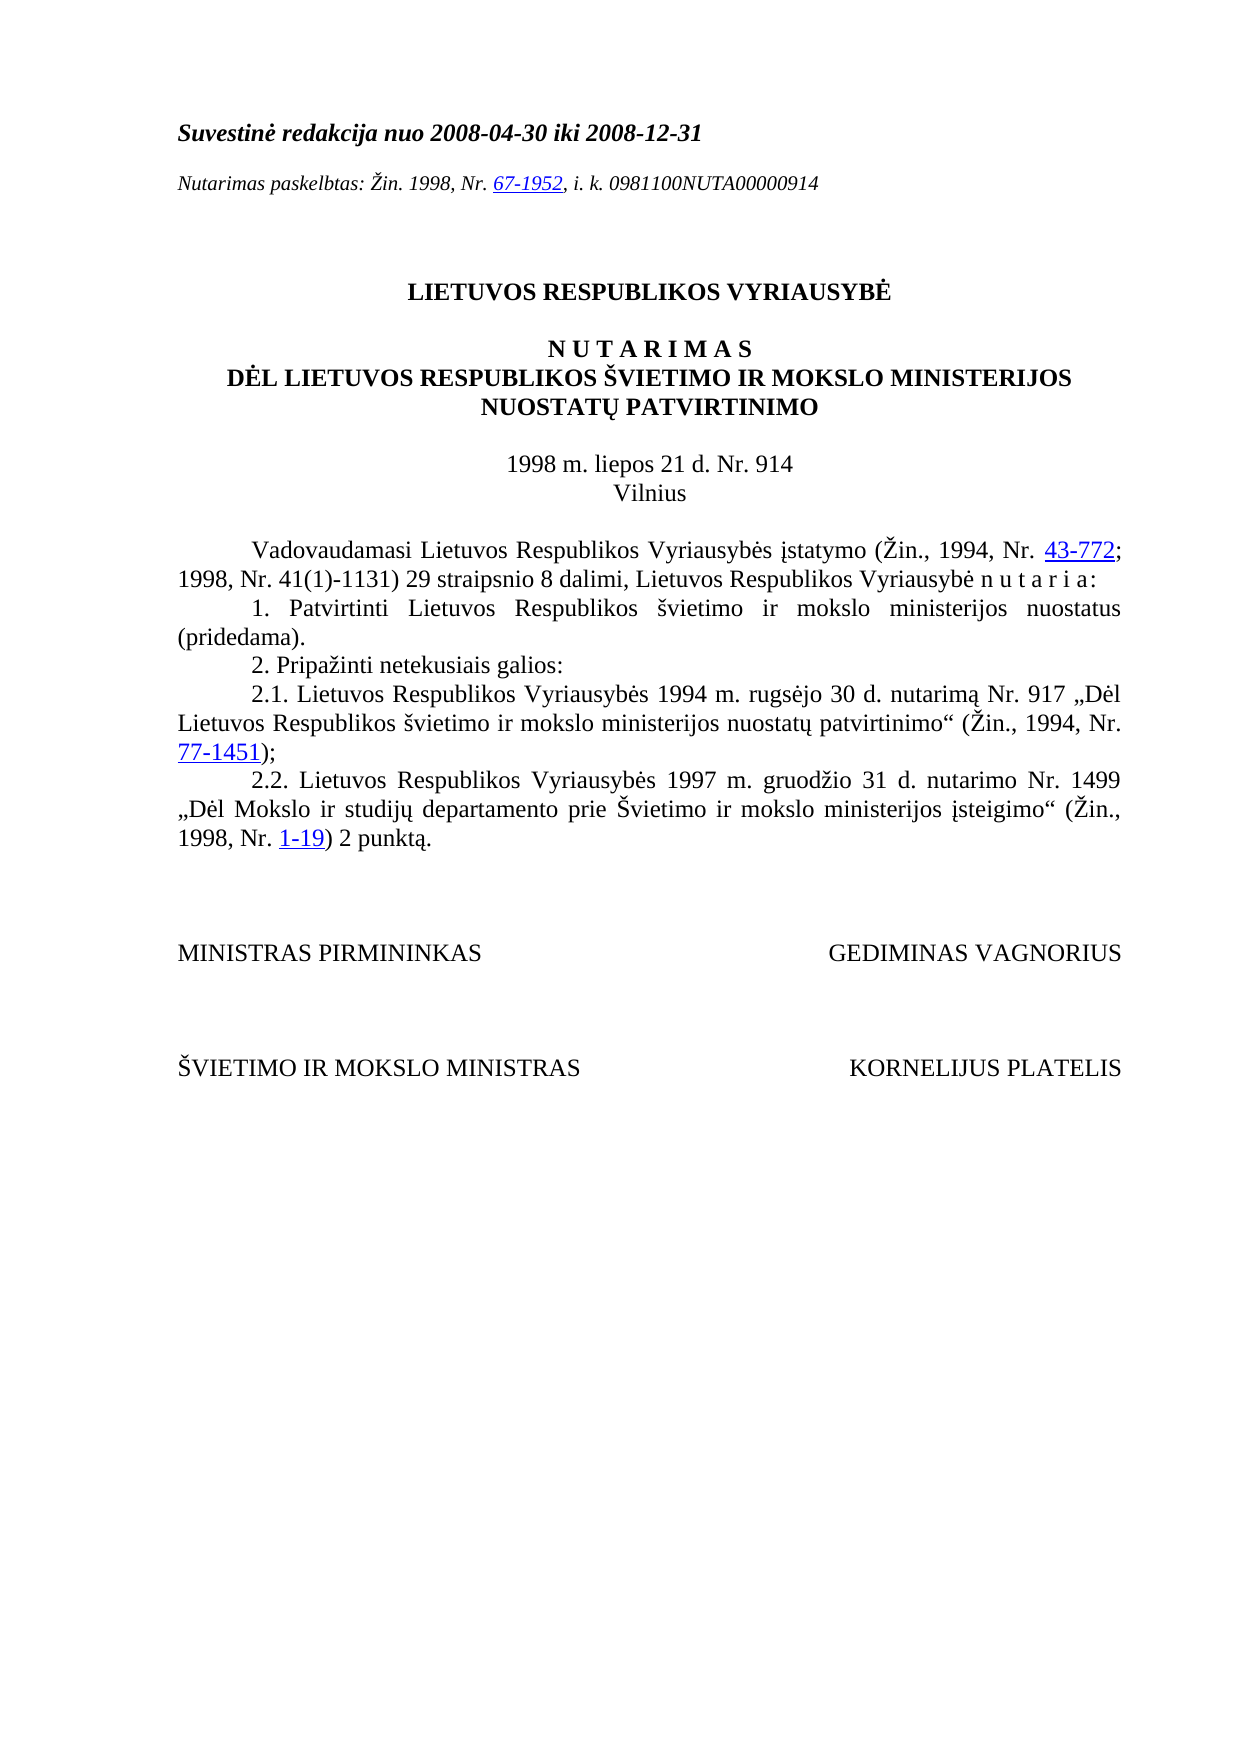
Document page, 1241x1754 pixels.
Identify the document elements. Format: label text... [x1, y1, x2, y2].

text 2.2. Lietuvos Respublikos Vyriausybės 1997 m. gruodžio 31 d. nutarimo Nr. 1499 „Dėl Mokslo ir studijų departamento prie Švietimo ir mokslo ministerijos įsteigimo“ (Žin., 1998, Nr. 1-19) 2 punktą. [177, 765, 1122, 852]
text LIETUVOS RESPUBLIKOS VYRIAUSYBĖ [177, 277, 1122, 305]
text Nutarimas paskelbtas: Žin. 1998, Nr. 67-1952, i. k. 0981100NUTA00000914 [177, 171, 1122, 195]
text N U T A R I M A S [177, 334, 1122, 363]
text Ministras Pirmininkas Gediminas Vagnorius [177, 938, 1122, 967]
text Suvestinė redakcija nuo 2008-04-30 iki 2008-12-31 [177, 118, 1122, 147]
text DĖL LIETUVOS RESPUBLIKOS ŠVIETIMO IR MOKSLO MINISTERIJOS NUOSTATŲ PATVIRTINIMO [177, 363, 1122, 420]
text Vilnius [177, 478, 1122, 507]
text Švietimo ir mokslo ministras Kornelijus Platelis [177, 1053, 1122, 1082]
text 1998 m. liepos 21 d. Nr. 914 [177, 449, 1122, 478]
text 1. Patvirtinti Lietuvos Respublikos švietimo ir mokslo ministerijos nuostatus (pridedama). [177, 593, 1122, 650]
text 2.1. Lietuvos Respublikos Vyriausybės 1994 m. rugsėjo 30 d. nutarimą Nr. 917 „Dėl Lietuvos Respublikos švietimo ir mokslo ministerijos nuostatų patvirtinimo“ (Žin., 1994, Nr. 77-1451); [177, 679, 1122, 765]
text 2. Pripažinti netekusiais galios: [177, 650, 1122, 679]
text Vadovaudamasi Lietuvos Respublikos Vyriausybės įstatymo (Žin., 1994, Nr. 43-772; 1998, Nr. 41(1)-1131) 29 straipsnio 8 dalimi, Lietuvos Respublikos Vyriausybė nutaria: [177, 535, 1122, 593]
